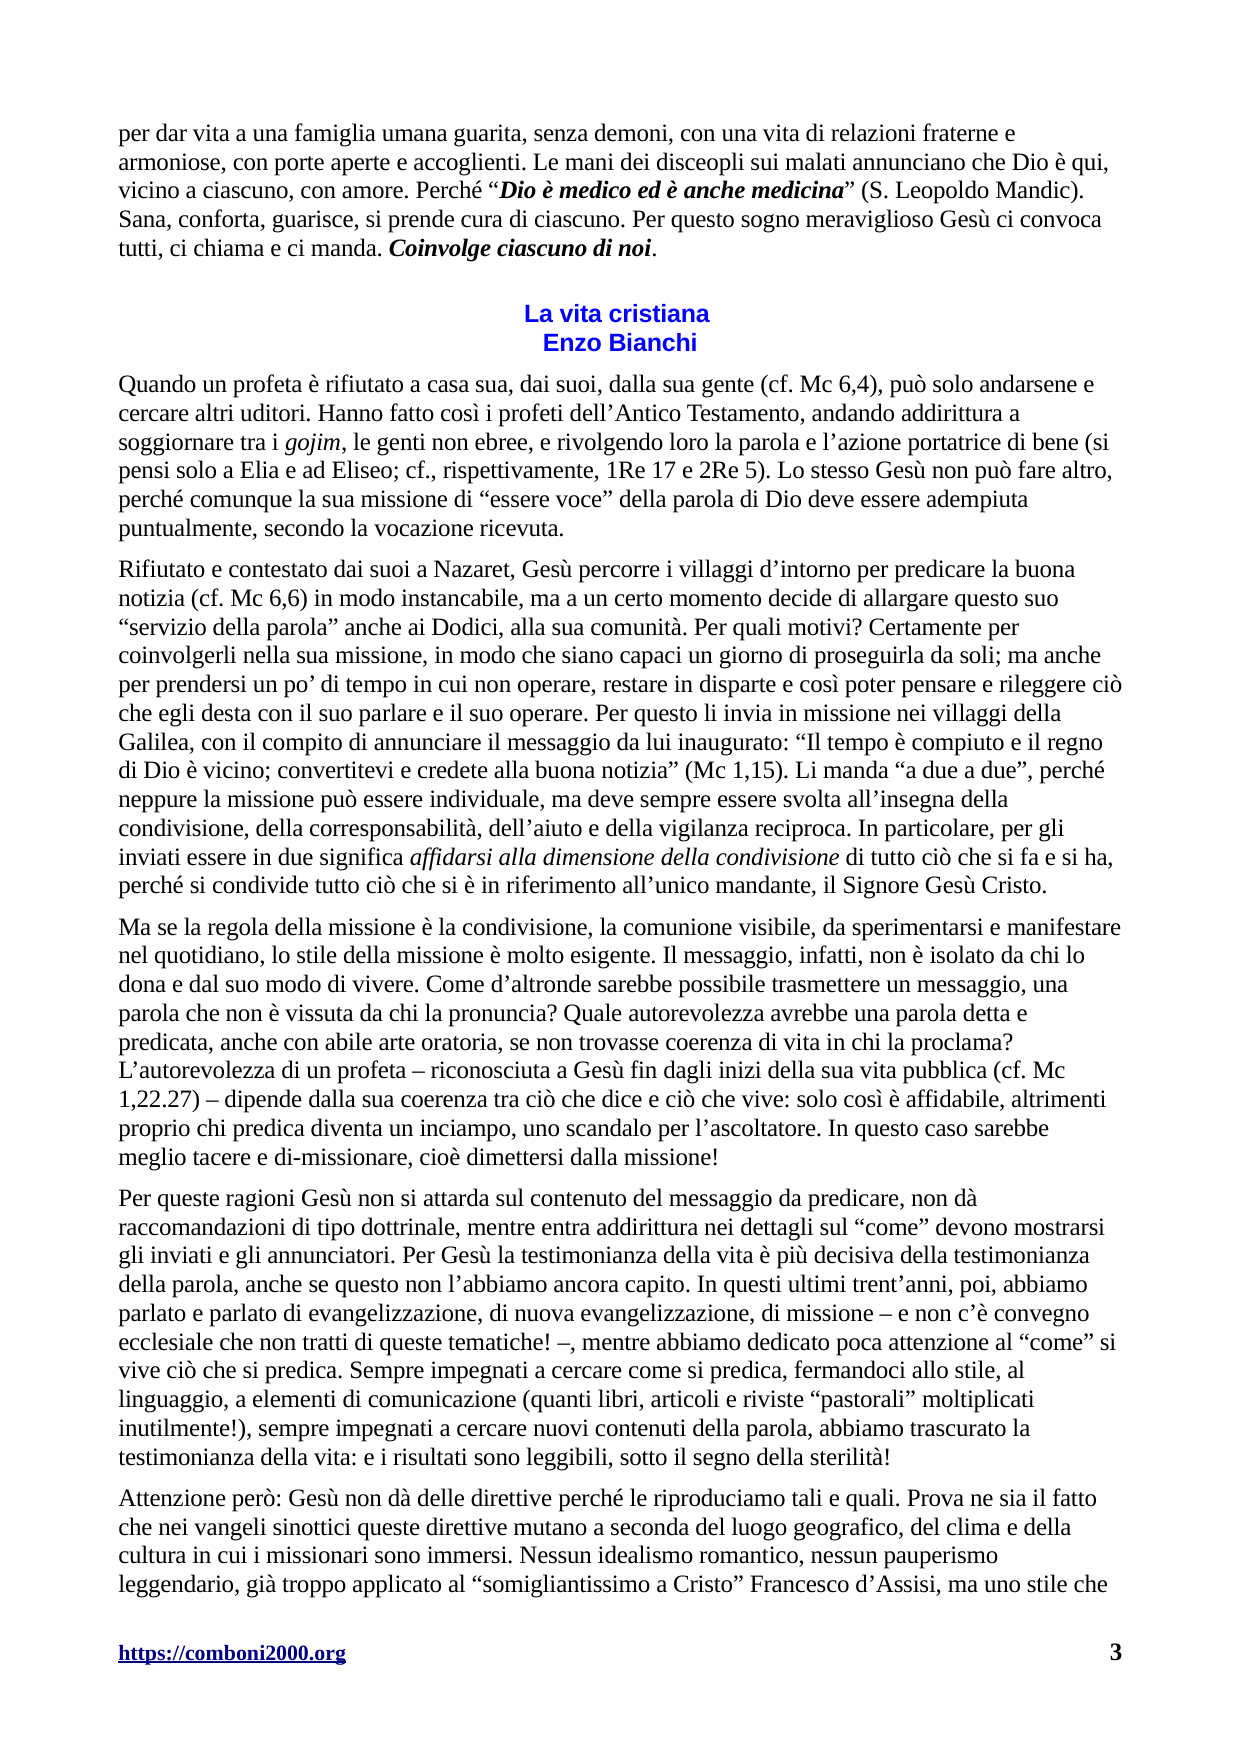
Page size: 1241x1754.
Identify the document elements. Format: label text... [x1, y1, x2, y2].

text Ma se la regola della missione è la condivisione, la comunione visibile, da sperimentarsi e manifestare nel quotidiano, lo stile della missione è molto esigente. Il messaggio, infatti, non è isolato da chi lo dona e dal suo modo di vivere. Come d’altronde sarebbe possibile trasmettere un messaggio, una parola che non è vissuta da chi la pronuncia? Quale autorevolezza avrebbe una parola detta e predicata, anche con abile arte oratoria, se non trovasse coerenza di vita in chi la proclama? L’autorevolezza di un profeta – riconosciuta a Gesù fin dagli inizi della sua vita pubblica (cf. Mc 1,22.27) – dipende dalla sua coerenza tra ciò che dice e ciò che vive: solo così è affidabile, altrimenti proprio chi predica diventa un inciampo, uno scandalo per l’ascoltatore. In questo caso sarebbe meglio tacere e di-missionare, cioè dimettersi dalla missione! [118, 912, 1122, 1171]
text Per queste ragioni Gesù non si attarda sul contenuto del messaggio da predicare, non dà raccomandazioni di tipo dottrinale, mentre entra addirittura nei dettagli sul “come” devono mostrarsi gli inviati e gli annunciatori. Per Gesù la testimonianza della vita è più decisiva della testimonianza della parola, anche se questo non l’abbiamo ancora capito. In questi ultimi trent’anni, poi, abbiamo parlato e parlato di evangelizzazione, di nuova evangelizzazione, di missione – e non c’è convegno ecclesiale che non tratti di queste tematiche! –, mentre abbiamo dedicato poca attenzione al “come” si vive ciò che si predica. Sempre impegnati a cercare come si predica, fermandoci allo stile, al linguaggio, a elementi di comunicazione (quanti libri, articoli e riviste “pastorali” moltiplicati inutilmente!), sempre impegnati a cercare nuovi contenuti della parola, abbiamo trascurato la testimonianza della vita: e i risultati sono leggibili, sotto il segno della sterilità! [118, 1183, 1122, 1471]
subtitle La vita cristiana Enzo Bianchi [118, 299, 1122, 357]
text Rifiutato e contestato dai suoi a Nazaret, Gesù percorre i villaggi d’intorno per predicare la buona notizia (cf. Mc 6,6) in modo instancabile, ma a un certo momento decide di allargare questo suo “servizio della parola” anche ai Dodici, alla sua comunità. Per quali motivi? Certamente per coinvolgerli nella sua missione, in modo che siano capaci un giorno di proseguirla da soli; ma anche per prendersi un po’ di tempo in cui non operare, restare in disparte e così poter pensare e rileggere ciò che egli desta con il suo parlare e il suo operare. Per questo li invia in missione nei villaggi della Galilea, con il compito di annunciare il messaggio da lui inaugurato: “Il tempo è compiuto e il regno di Dio è vicino; convertitevi e credete alla buona notizia” (Mc 1,15). Li manda “a due a due”, perché neppure la missione può essere individuale, ma deve sempre essere svolta all’insegna della condivisione, della corresponsabilità, dell’aiuto e della vigilanza reciproca. In particolare, per gli inviati essere in due significa affidarsi alla dimensione della condivisione di tutto ciò che si fa e si ha, perché si condivide tutto ciò che si è in riferimento all’unico mandante, il Signore Gesù Cristo. [118, 554, 1122, 899]
text Attenzione però: Gesù non dà delle direttive perché le riproduciamo tali e quali. Prova ne sia il fatto che nei vangeli sinottici queste direttive mutano a seconda del luogo geografico, del clima e della cultura in cui i missionari sono immersi. Nessun idealismo romantico, nessun pauperismo leggendario, già troppo applicato al “somigliantissimo a Cristo” Francesco d’Assisi, ma uno stile che [118, 1483, 1122, 1598]
text per dar vita a una famiglia umana guarita, senza demoni, con una vita di relazioni fraterne e armoniose, con porte aperte e accoglienti. Le mani dei disceopli sui malati annunciano che Dio è qui, vicino a ciascuno, con amore. Perché “Dio è medico ed è anche medicina” (S. Leopoldo Mandic). Sana, conforta, guarisce, si prende cura di ciascuno. Per questo sogno meraviglioso Gesù ci convoca tutti, ci chiama e ci manda. Coinvolge ciascuno di noi. [118, 118, 1122, 262]
text Quando un profeta è rifiutato a casa sua, dai suoi, dalla sua gente (cf. Mc 6,4), può solo andarsene e cercare altri uditori. Hanno fatto così i profeti dell’Antico Testamento, andando addirittura a soggiornare tra i gojim, le genti non ebree, e rivolgendo loro la parola e l’azione portatrice di bene (si pensi solo a Elia e ad Eliseo; cf., rispettivamente, 1Re 17 e 2Re 5). Lo stesso Gesù non può fare altro, perché comunque la sua missione di “essere voce” della parola di Dio deve essere adempiuta puntualmente, secondo la vocazione ricevuta. [118, 369, 1122, 542]
